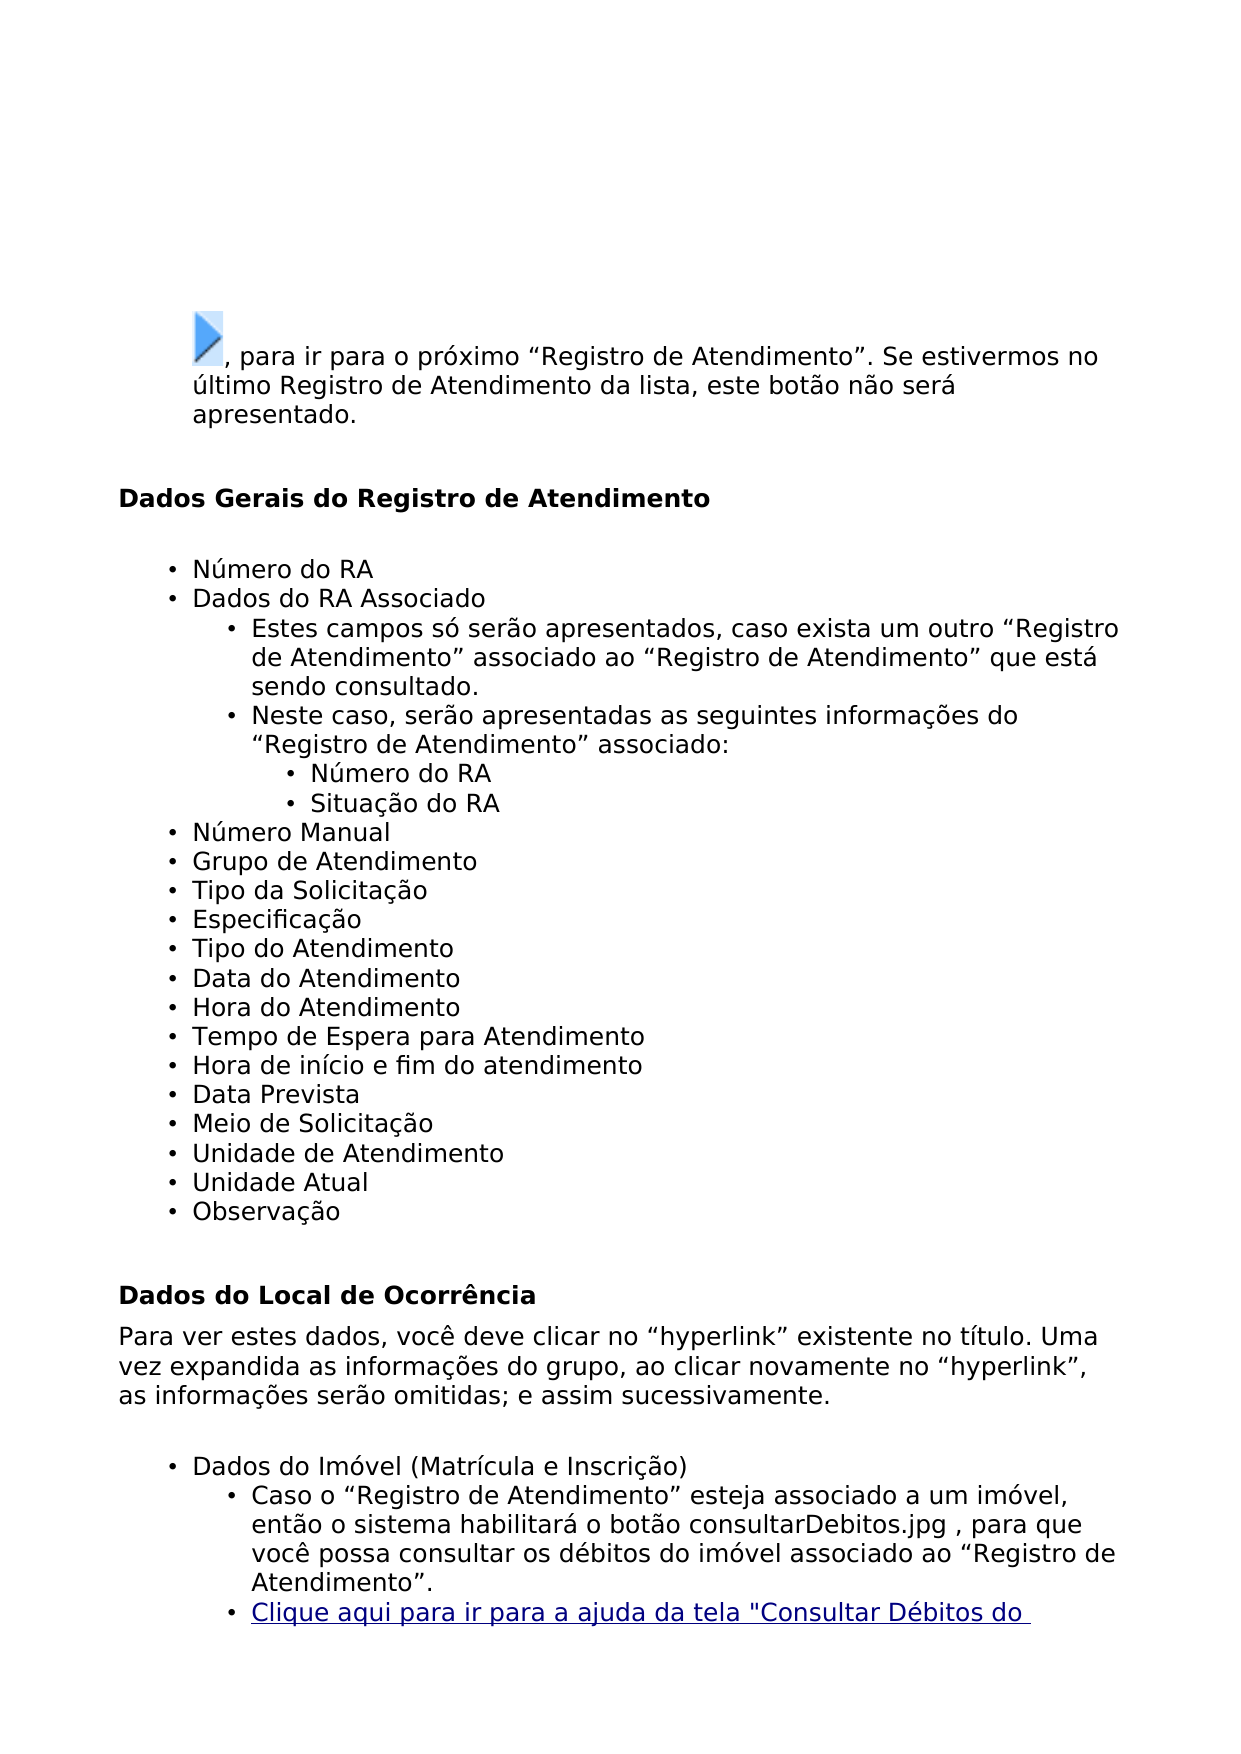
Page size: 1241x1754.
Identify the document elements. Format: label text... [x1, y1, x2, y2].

list Unidade de Atendimento [177, 1139, 1122, 1168]
subtitle Dados Gerais do Registro de Atendimento [118, 484, 1122, 513]
picture [192, 311, 224, 366]
list Situação do RA [295, 789, 1122, 818]
text Para ver estes dados, você deve clicar no “hyperlink” existente no título. Uma vez expandida as informações do grupo, ao clicar novamente no “hyperlink”, as informações serão omitidas; e assim sucessivamente. [118, 1322, 1122, 1410]
list Número do RA [177, 556, 1122, 585]
list Unidade Atual [177, 1168, 1122, 1197]
list Meio de Solicitação [177, 1110, 1122, 1139]
list Dados do Imóvel (Matrícula e Inscrição) [177, 1452, 1122, 1481]
list , para ir para o próximo “Registro de Atendimento”. Se estivermos no último Registro de Atendimento da lista, este botão não será apresentado. [177, 118, 1122, 430]
list Clique aqui para ir para a ajuda da tela "Consultar Débitos do [236, 1598, 1122, 1627]
list Observação [177, 1197, 1122, 1226]
list Hora de início e fim do atendimento [177, 1051, 1122, 1081]
list Número do RA [295, 760, 1122, 789]
list Estes campos só serão apresentados, caso exista um outro “Registro de Atendimento” associado ao “Registro de Atendimento” que está sendo consultado. [236, 614, 1122, 701]
list Dados do RA Associado [177, 585, 1122, 614]
list Caso o “Registro de Atendimento” esteja associado a um imóvel, então o sistema habilitará o botão consultarDebitos.jpg , para que você possa consultar os débitos do imóvel associado ao “Registro de Atendimento”. [236, 1481, 1122, 1598]
list Número Manual [177, 818, 1122, 847]
list Grupo de Atendimento [177, 847, 1122, 876]
list Data do Atendimento [177, 964, 1122, 993]
list Tipo do Atendimento [177, 935, 1122, 964]
subtitle Dados do Local de Ocorrência [118, 1281, 1122, 1310]
list Especificação [177, 906, 1122, 935]
list Hora do Atendimento [177, 993, 1122, 1022]
list Tipo da Solicitação [177, 876, 1122, 906]
list Data Prevista [177, 1081, 1122, 1110]
list Tempo de Espera para Atendimento [177, 1022, 1122, 1051]
list Neste caso, serão apresentadas as seguintes informações do “Registro de Atendimento” associado: [236, 701, 1122, 760]
